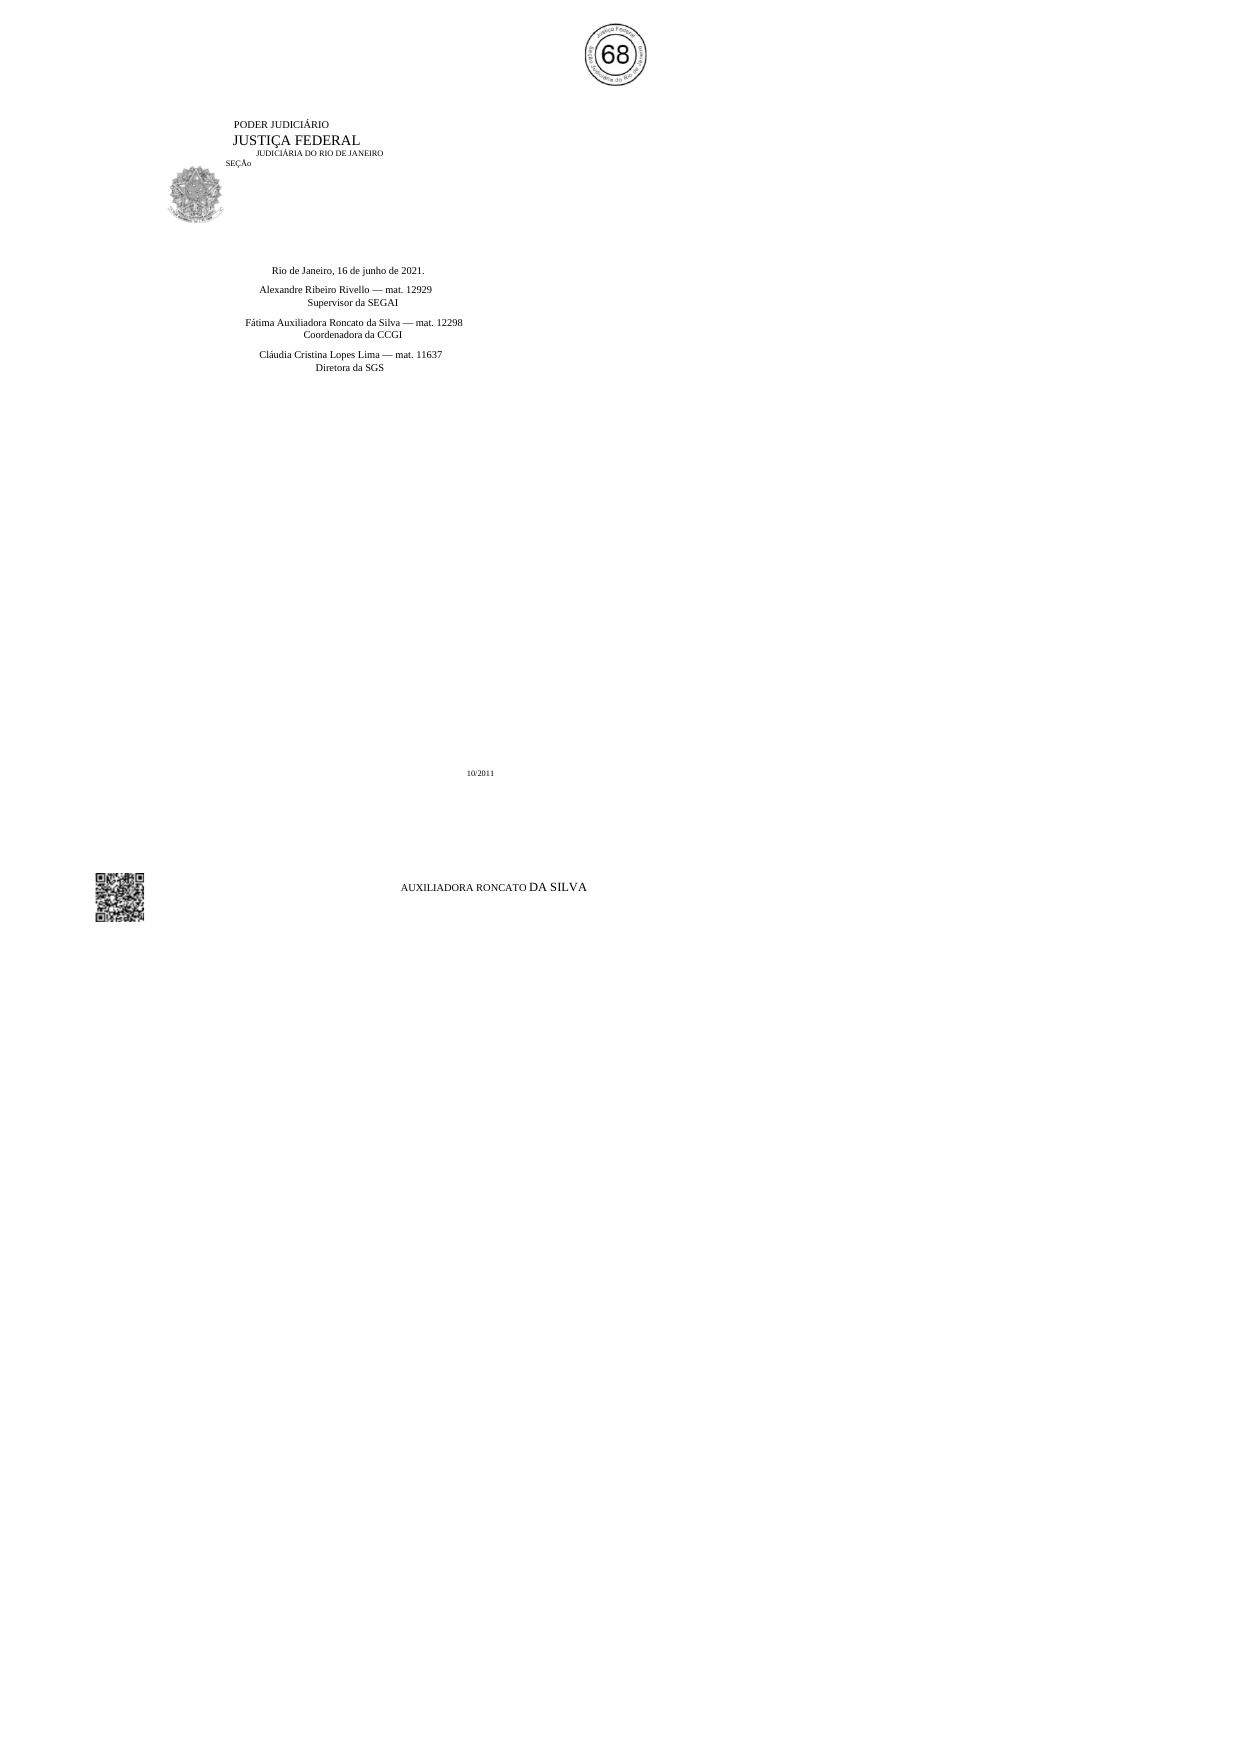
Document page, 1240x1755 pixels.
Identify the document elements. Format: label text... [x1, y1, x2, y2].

text Fátima Auxiliadora Roncato da Silva — mat. 12298 [150, 317, 463, 328]
text Alexandre Ribeiro Rivello — mat. 12929 [259, 284, 479, 296]
text Cláudia Cristina Lopes Lima — mat. 11637 Diretora da SGS [259, 349, 479, 373]
text Supervisor da SEGAI [150, 297, 556, 309]
text Coordenadora da CCGI [150, 329, 556, 341]
text Rio de Janeiro, 16 de junho de 2021. [272, 264, 479, 276]
text SEÇÅo [167, 159, 649, 223]
